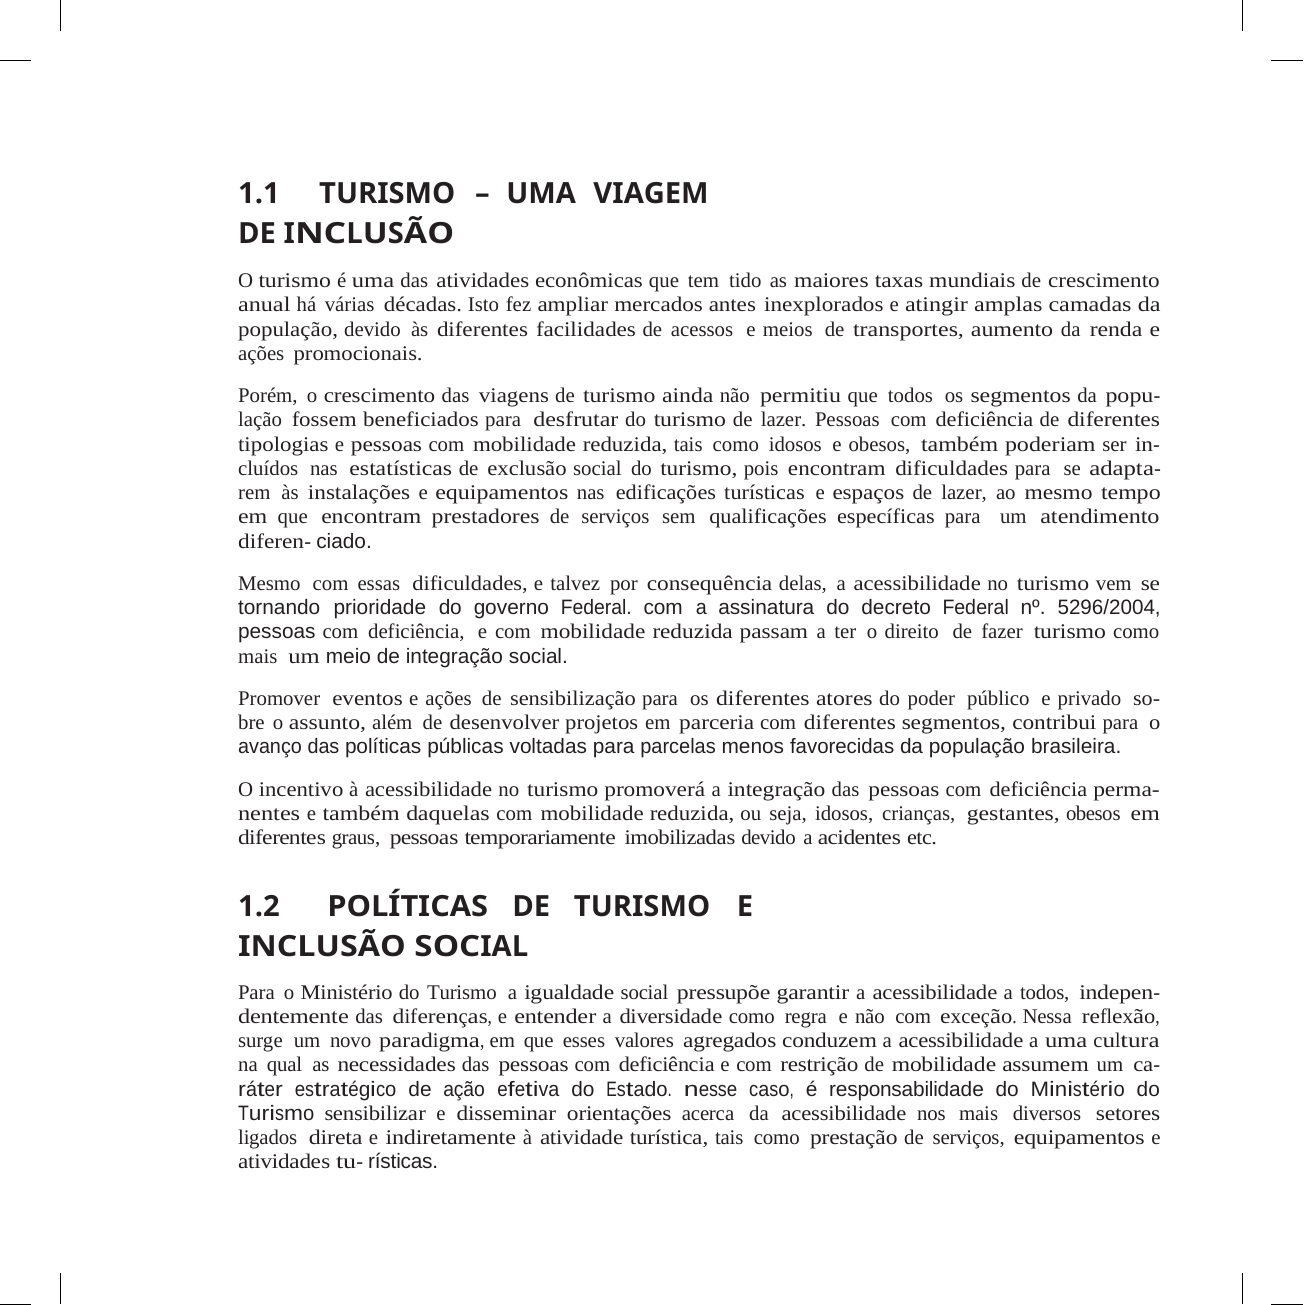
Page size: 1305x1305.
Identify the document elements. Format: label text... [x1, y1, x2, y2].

text Mesmo com essas dificuldades, e talvez por consequência delas, a acessibilidade no turismo vem se tornando prioridade do governo Federal. com a assinatura do decreto Federal nº. 5296/2004, pessoas com deficiência, e com mobilidade reduzida passam a ter o direito de fazer turismo como mais um meio de integração social. [238, 571, 1161, 668]
text Porém, o crescimento das viagens de turismo ainda não permitiu que todos os segmentos da popu- lação fossem beneficiados para desfrutar do turismo de lazer. Pessoas com deficiência de diferentes tipologias e pessoas com mobilidade reduzida, tais como idosos e obesos, também poderiam ser in- cluídos nas estatísticas de exclusão social do turismo, pois encontram dificuldades para se adapta- rem às instalações e equipamentos nas edificações turísticas e espaços de lazer, ao mesmo tempo em que encontram prestadores de serviços sem qualificações específicas para um atendimento diferen- ciado. [238, 383, 1161, 553]
text Promover eventos e ações de sensibilização para os diferentes atores do poder público e privado so- bre o assunto, além de desenvolver projetos em parceria com diferentes segmentos, contribui para o avanço das políticas públicas voltadas para parcelas menos favorecidas da população brasileira. [238, 686, 1161, 758]
text O turismo é uma das atividades econômicas que tem tido as maiores taxas mundiais de crescimento anual há várias décadas. Isto fez ampliar mercados antes inexplorados e atingir amplas camadas da população, devido às diferentes facilidades de acessos e meios de transportes, aumento da renda e ações promocionais. [238, 268, 1161, 365]
text 1.2 POLÍTICAS DE TURISMO E INCLUSÃO SOCIAL [238, 885, 753, 965]
text O incentivo à acessibilidade no turismo promoverá a integração das pessoas com deficiência perma- nentes e também daquelas com mobilidade reduzida, ou seja, idosos, crianças, gestantes, obesos em diferentes graus, pessoas temporariamente imobilizadas devido a acidentes etc. [238, 776, 1160, 849]
text Para o Ministério do Turismo a igualdade social pressupõe garantir a acessibilidade a todos, indepen- dentemente das diferenças, e entender a diversidade como regra e não com exceção. Nessa reflexão, surge um novo paradigma, em que esses valores agregados conduzem a acessibilidade a uma cultura na qual as necessidades das pessoas com deficiência e com restrição de mobilidade assumem um ca- ráter estratégico de ação efetiva do Estado. nesse caso, é responsabilidade do Ministério do Turismo sensibilizar e disseminar orientações acerca da acessibilidade nos mais diversos setores ligados direta e indiretamente à atividade turística, tais como prestação de serviços, equipamentos e atividades tu- rísticas. [238, 980, 1161, 1173]
text 1.1 TURISMO – UMA VIAGEM DE INCLUSÃO [238, 173, 709, 252]
